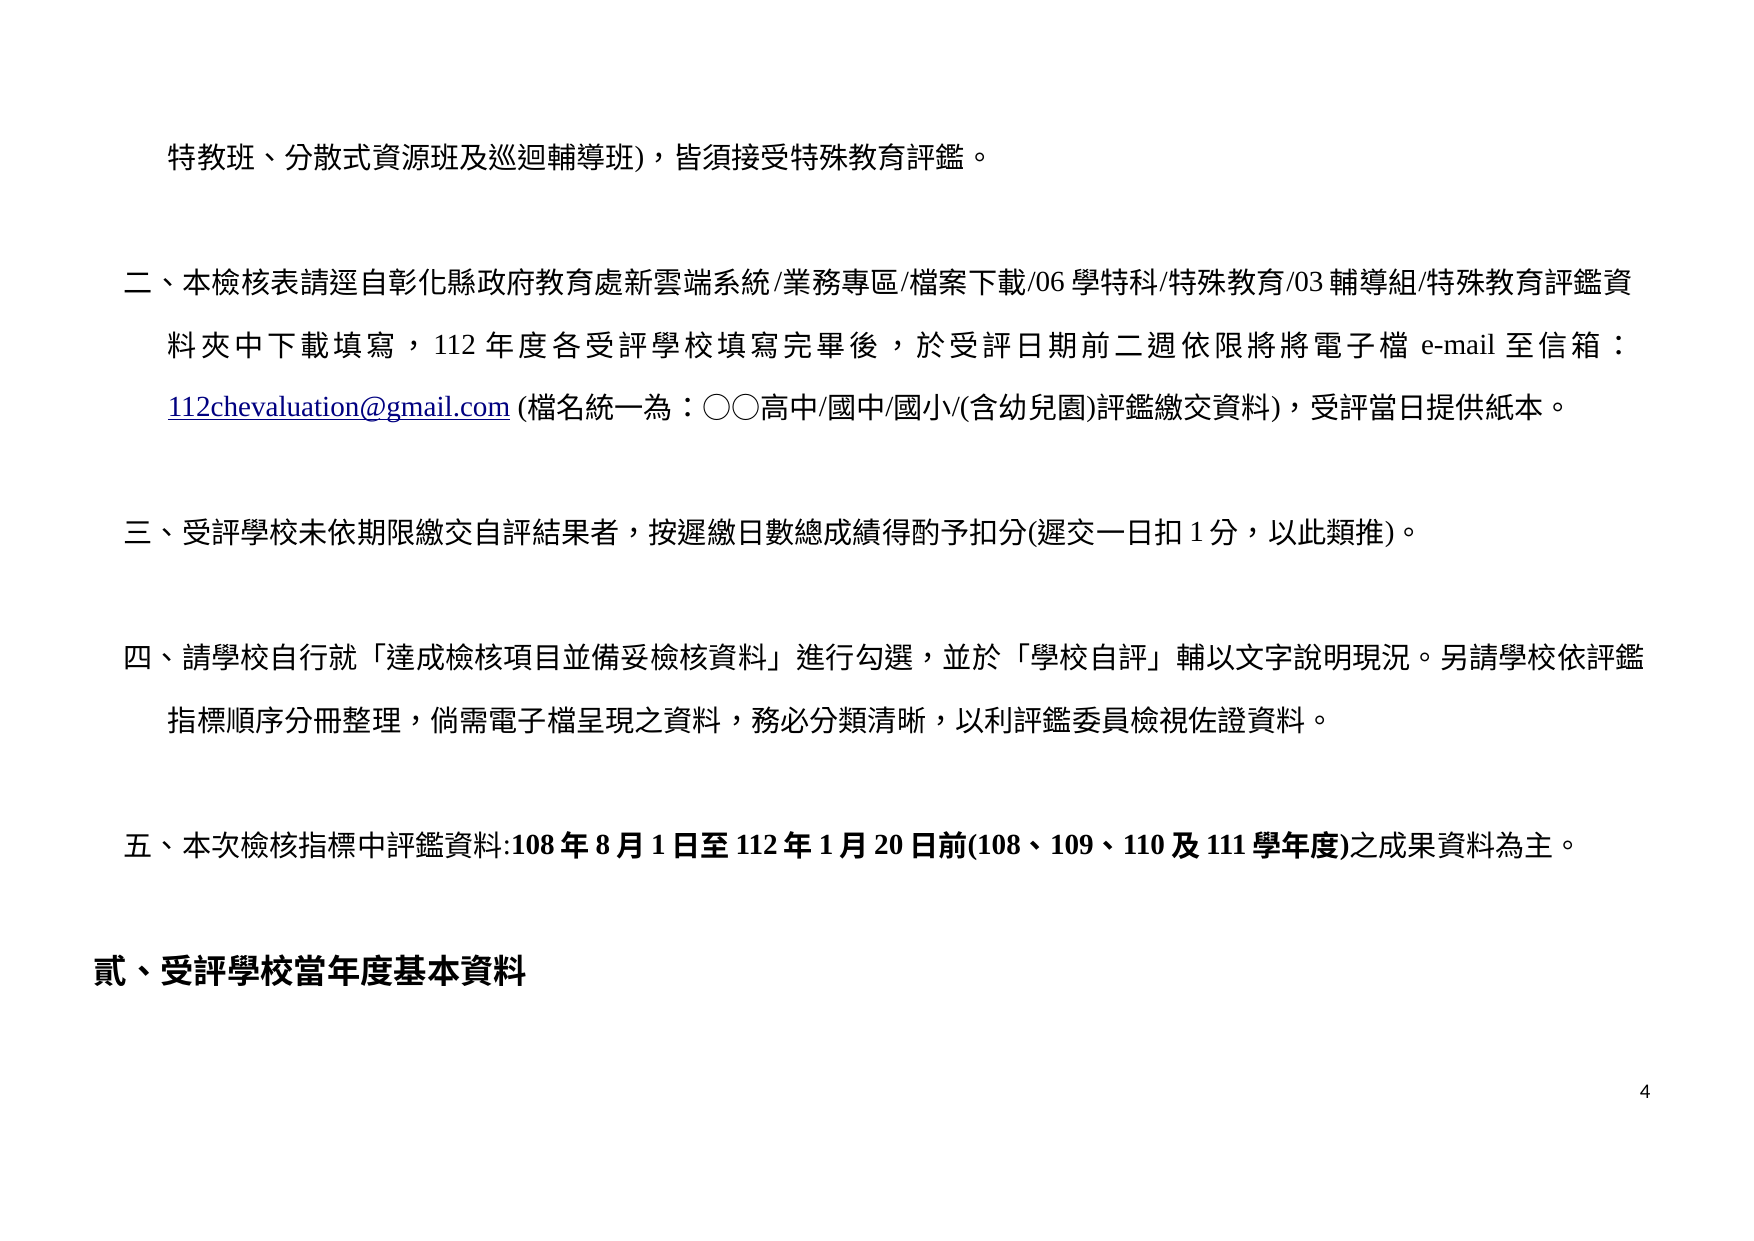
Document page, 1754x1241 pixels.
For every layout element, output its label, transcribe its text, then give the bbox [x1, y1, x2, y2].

text 四、請學校自行就「達成檢核項目並備妥檢核資料」進行勾選，並於「學校自評」輔以文字說明現況。另請學校依評鑑指標順序分冊整理，倘需電子檔呈現之資料，務必分類清晰，以利評鑑委員檢視佐證資料。 [123, 614, 1650, 739]
text 三、受評學校未依期限繳交自評結果者，按遲繳日數總成績得酌予扣分(遲交一日扣1分，以此類推)。 [123, 489, 1634, 552]
text 二、本檢核表請逕自彰化縣政府教育處新雲端系統/業務專區/檔案下載/06學特科/特殊教育/03輔導組/特殊教育評鑑資料夾中下載填寫，112年度各受評學校填寫完畢後，於受評日期前二週依限將將電子檔e-mail至信箱：112chevaluation@gmail.com (檔名統一為：○○高中/國中/國小/(含幼兒園)評鑑繳交資料)，受評當日提供紙本。 [123, 239, 1634, 427]
text 特教班、分散式資源班及巡迴輔導班)，皆須接受特殊教育評鑑。 [123, 114, 1634, 177]
text 貳、受評學校當年度基本資料 [94, 927, 1650, 989]
text 五、本次檢核指標中評鑑資料:108年8月1日至112年1月20日前(108、109、110及111學年度)之成果資料為主。 [123, 802, 1650, 864]
